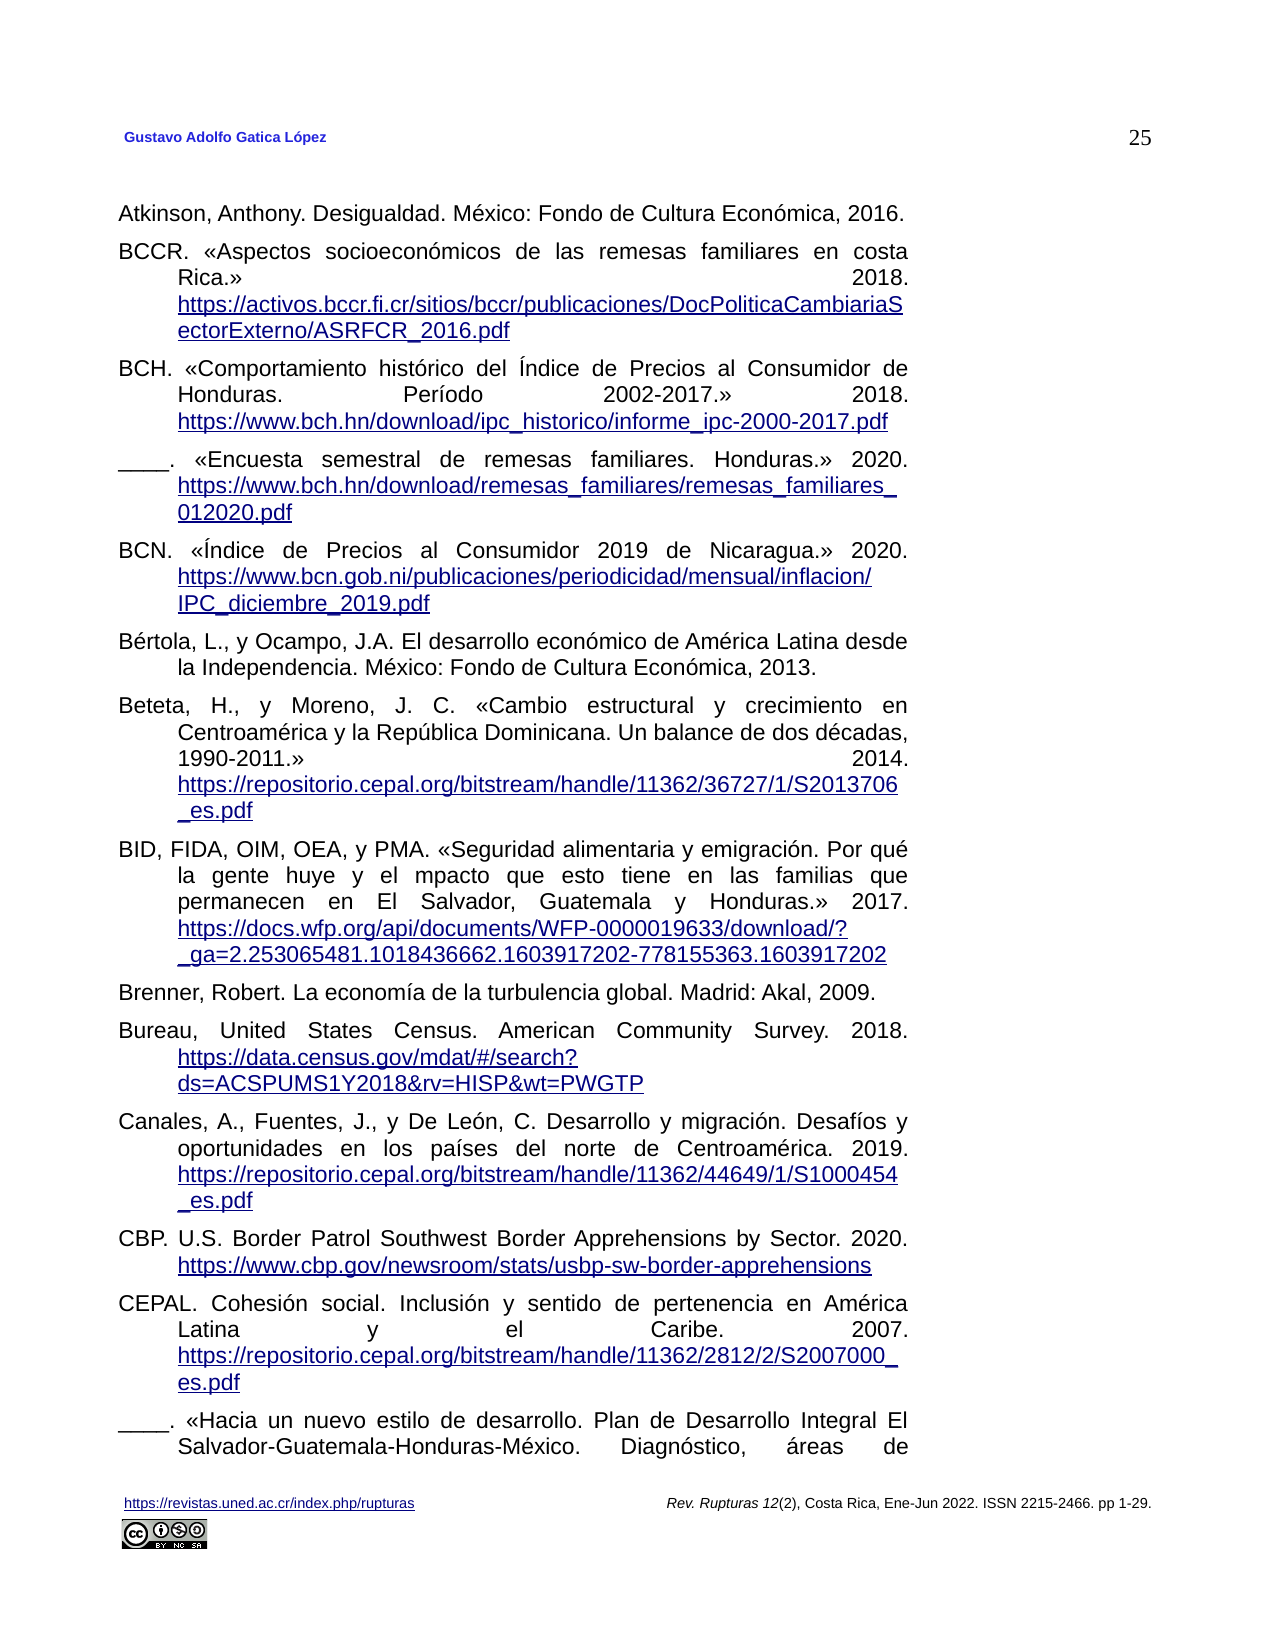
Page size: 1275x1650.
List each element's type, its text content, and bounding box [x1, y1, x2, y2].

text BCH. «Comportamiento histórico del Índice de Precios al Consumidor de Honduras. Período 2002-2017.» 2018. https://www.bch.hn/download/ipc_historico/informe_ipc-2000-2017.pdf [118, 355, 909, 434]
text BID, FIDA, OIM, OEA, y PMA. «Seguridad alimentaria y emigración. Por qué la gente huye y el mpacto que esto tiene en las familias que permanecen en El Salvador, Guatemala y Honduras.» 2017. https://docs.wfp.org/api/documents/WFP-0000019633/download/?_ga=2.253065481.1018436662.1603917202-778155363.1603917202 [118, 836, 909, 967]
picture [121, 1519, 208, 1549]
text ____. «Hacia un nuevo estilo de desarrollo. Plan de Desarrollo Integral El Salvador-Guatemala-Honduras-México. Diagnóstico, áreas de [118, 1407, 909, 1460]
text Canales, A., Fuentes, J., y De León, C. Desarrollo y migración. Desafíos y oportunidades en los países del norte de Centroamérica. 2019. https://repositorio.cepal.org/bitstream/handle/11362/44649/1/S1000454_es.pdf [118, 1108, 909, 1213]
text Bureau, United States Census. American Community Survey. 2018. https://data.census.gov/mdat/#/search?ds=ACSPUMS1Y2018&rv=HISP&wt=PWGTP [118, 1017, 909, 1096]
text ____. «Encuesta semestral de remesas familiares. Honduras.» 2020. https://www.bch.hn/download/remesas_familiares/remesas_familiares_012020.pdf [118, 446, 909, 525]
text CBP. U.S. Border Patrol Southwest Border Apprehensions by Sector. 2020. https://www.cbp.gov/newsroom/stats/usbp-sw-border-apprehensions [118, 1225, 909, 1278]
text BCN. «Índice de Precios al Consumidor 2019 de Nicaragua.» 2020. https://www.bcn.gob.ni/publicaciones/periodicidad/mensual/inflacion/IPC_diciembre_2019.pdf [118, 537, 909, 616]
text BCCR. «Aspectos socioeconómicos de las remesas familiares en costa Rica.» 2018. https://activos.bccr.fi.cr/sitios/bccr/publicaciones/DocPoliticaCambiariaSectorExterno/ASRFCR_2016.pdf [118, 238, 909, 343]
text CEPAL. Cohesión social. Inclusión y sentido de pertenencia en América Latina y el Caribe. 2007. https://repositorio.cepal.org/bitstream/handle/11362/2812/2/S2007000_es.pdf [118, 1290, 909, 1395]
text Bértola, L., y Ocampo, J.A. El desarrollo económico de América Latina desde la Independencia. México: Fondo de Cultura Económica, 2013. [118, 628, 909, 680]
text Atkinson, Anthony. Desigualdad. México: Fondo de Cultura Económica, 2016. [118, 200, 909, 226]
text Brenner, Robert. La economía de la turbulencia global. Madrid: Akal, 2009. [118, 979, 909, 1006]
text Beteta, H., y Moreno, J. C. «Cambio estructural y crecimiento en Centroamérica y la República Dominicana. Un balance de dos décadas, 1990-2011.» 2014. https://repositorio.cepal.org/bitstream/handle/11362/36727/1/S2013706_es.pdf [118, 692, 909, 824]
